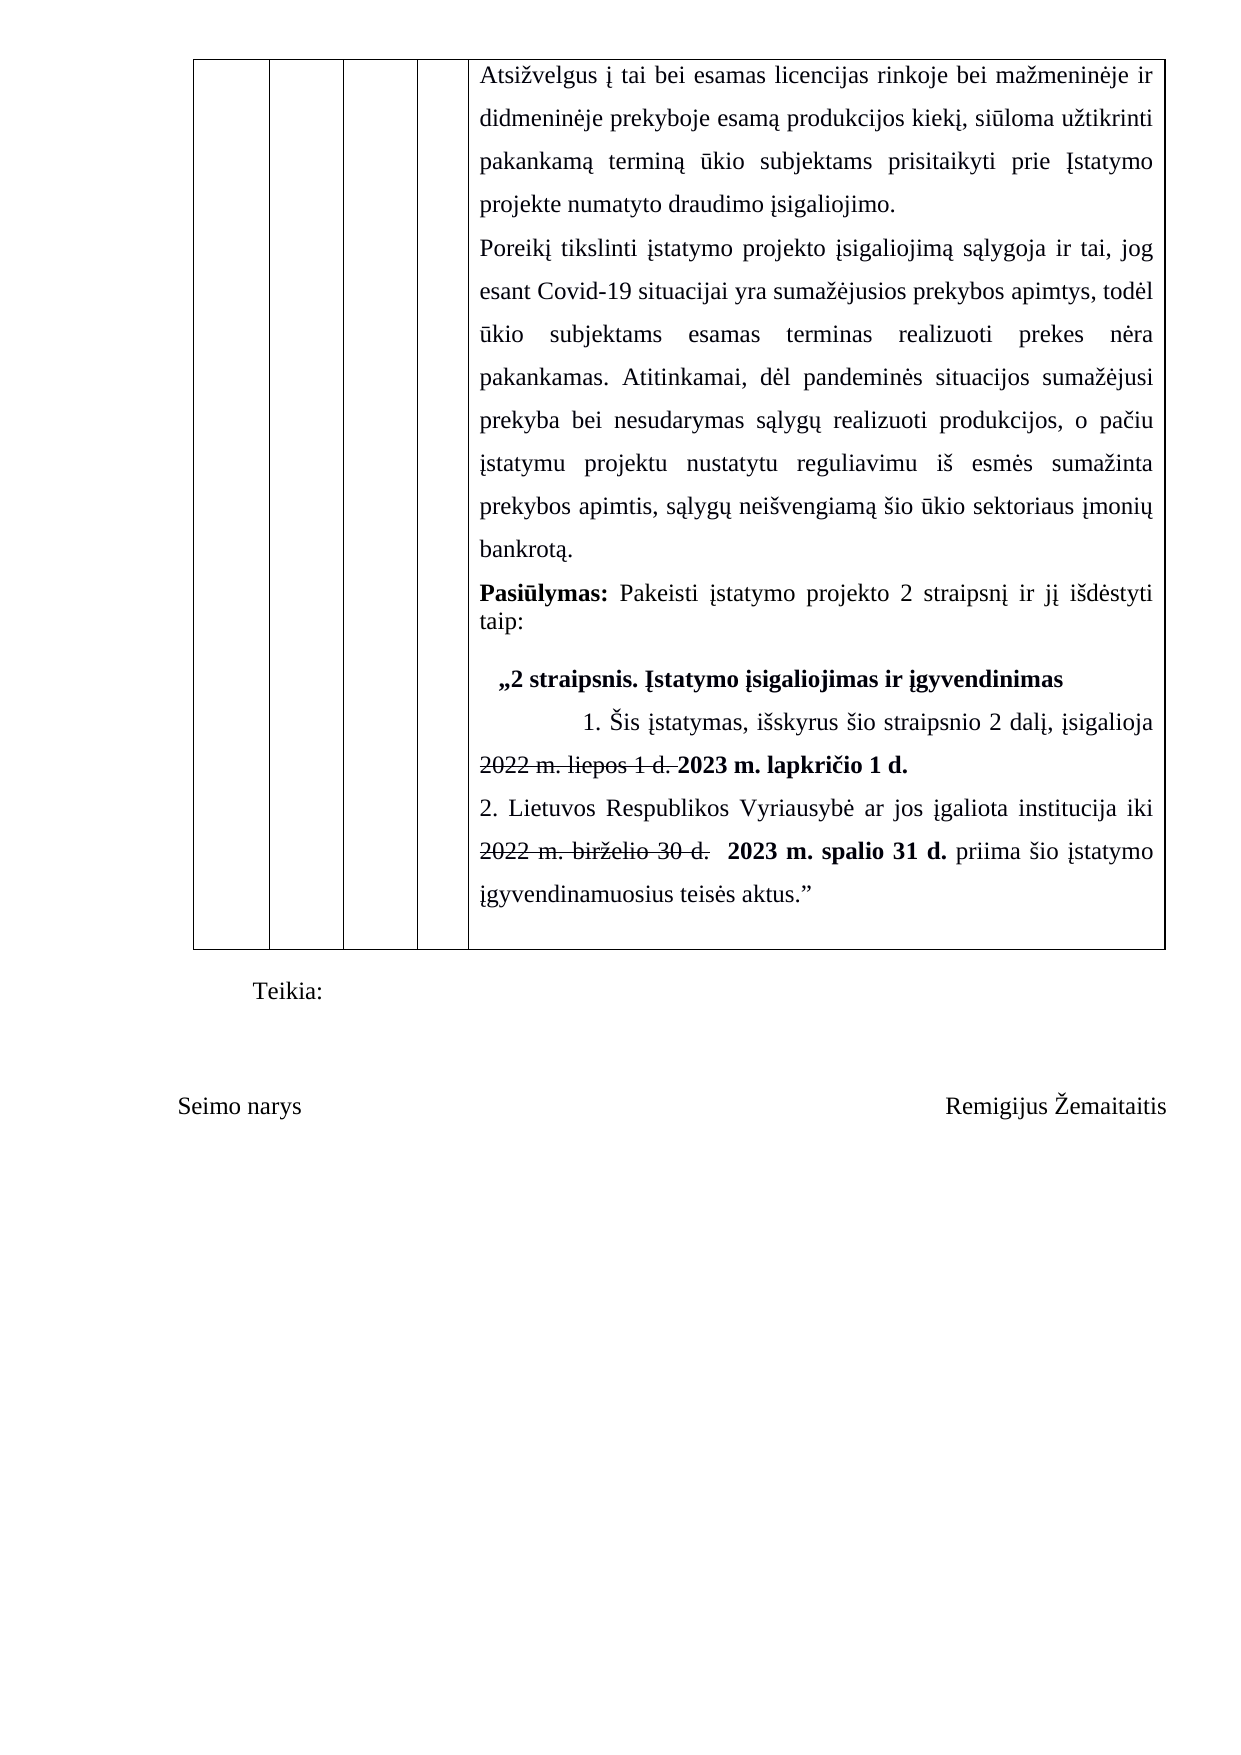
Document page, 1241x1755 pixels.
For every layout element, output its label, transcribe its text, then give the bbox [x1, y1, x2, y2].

table_cell Atsižvelgus į tai bei esamas licencijas rinkoje bei mažmeninėje ir didmeninėje prekyboje esamą produkcijos kiekį, siūloma užtikrinti pakankamą terminą ūkio subjektams prisitaikyti prie Įstatymo projekte numatyto draudimo įsigaliojimo. Poreikį tikslinti įstatymo projekto įsigaliojimą sąlygoja ir tai, jog esant Covid-19 situacijai yra sumažėjusios prekybos apimtys, todėl ūkio subjektams esamas terminas realizuoti prekes nėra pakankamas. Atitinkamai, dėl pandeminės situacijos sumažėjusi prekyba bei nesudarymas sąlygų realizuoti produkcijos, o pačiu įstatymu projektu nustatytu reguliavimu iš esmės sumažinta prekybos apimtis, sąlygų neišvengiamą šio ūkio sektoriaus įmonių bankrotą. Pasiūlymas: Pakeisti įstatymo projekto 2 straipsnį ir jį išdėstyti taip: „2 straipsnis. Įstatymo įsigaliojimas ir įgyvendinimas 1. Šis įstatymas, išskyrus šio straipsnio 2 dalį, įsigalioja 2022 m. liepos 1 d. 2023 m. lapkričio 1 d. 2. Lietuvos Respublikos Vyriausybė ar jos įgaliota institucija iki 2022 m. birželio 30 d. 2023 m. spalio 31 d. priima šio įstatymo įgyvendinamuosius teisės aktus.” [469, 60, 1164, 949]
table_cell [194, 60, 269, 949]
table_cell [344, 60, 417, 949]
table_cell [270, 60, 343, 949]
text Seimo narys Remigijus Žemaitaitis [177, 1091, 1181, 1120]
text Teikia: [177, 976, 1181, 1005]
table_cell [418, 60, 468, 949]
